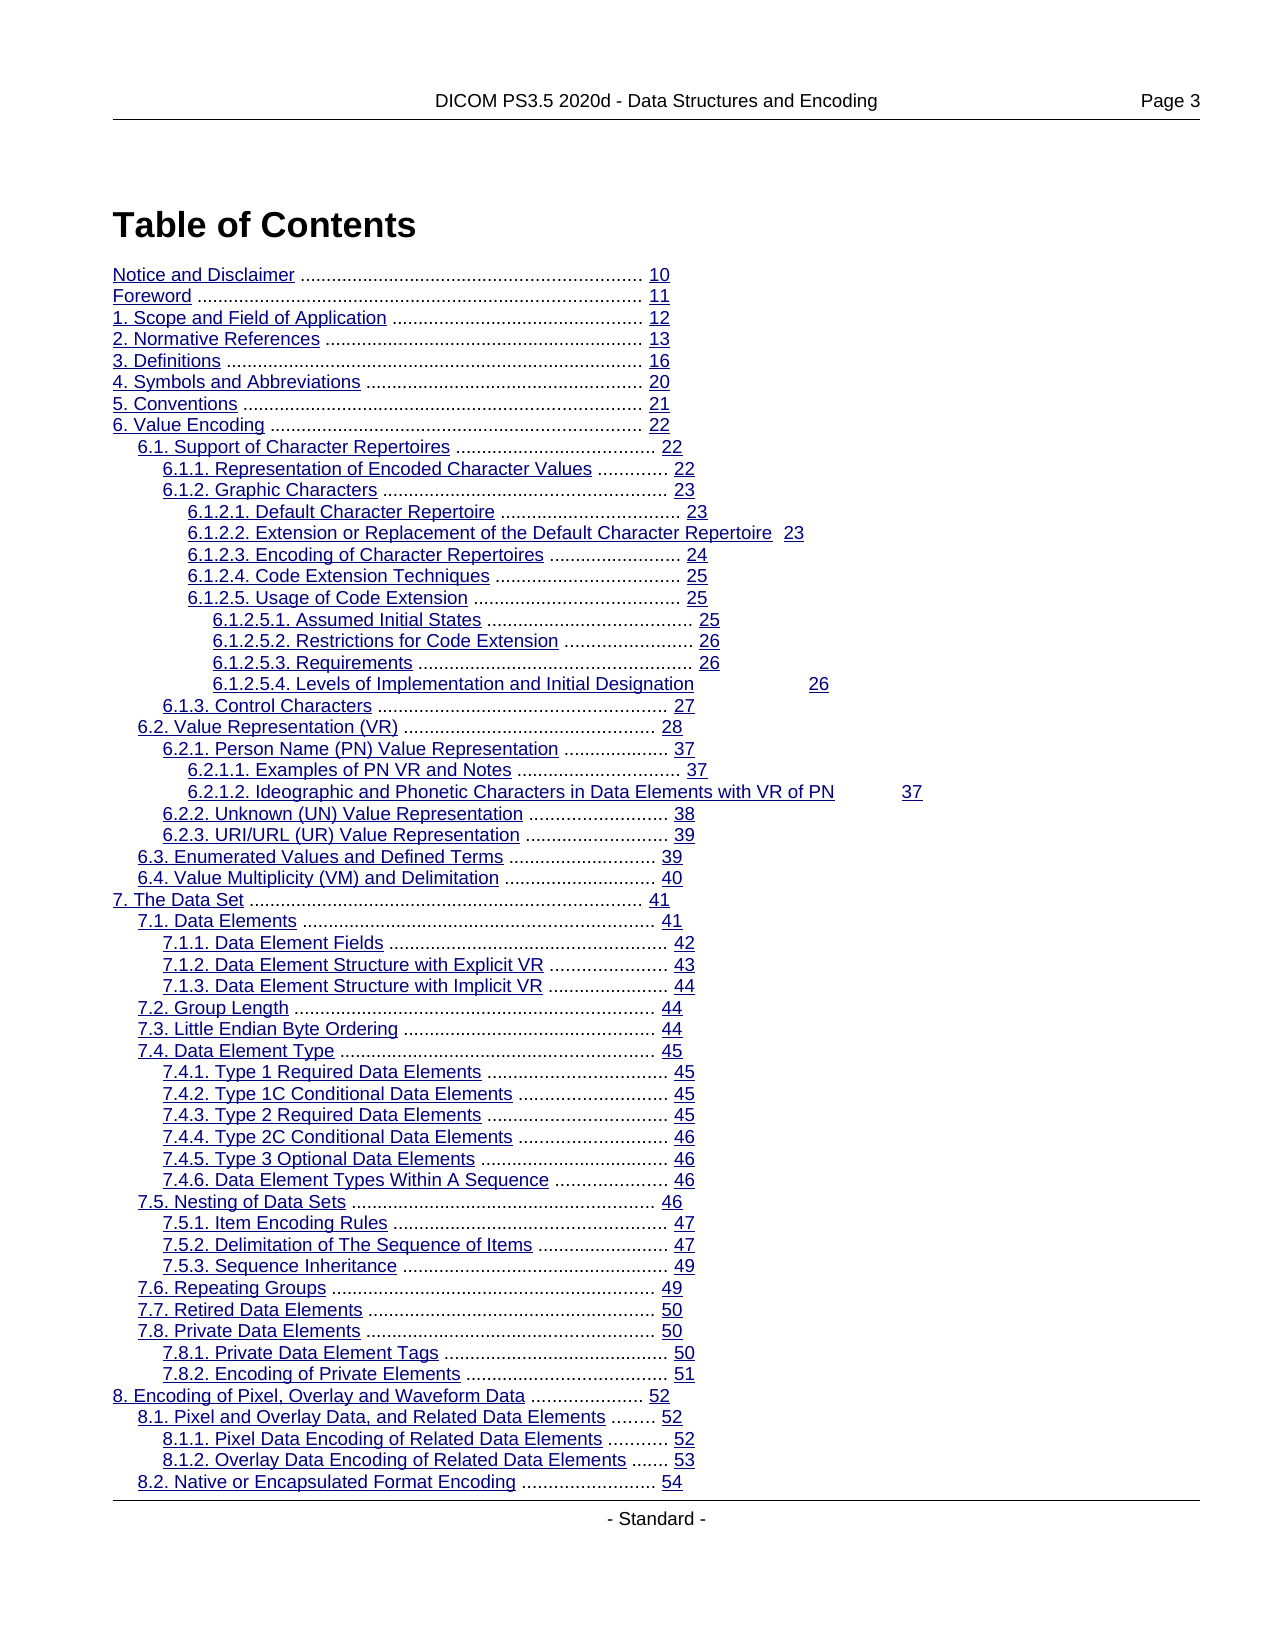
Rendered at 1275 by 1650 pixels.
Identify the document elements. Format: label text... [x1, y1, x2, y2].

text 6.2. Value Representation (VR) 0 [137, 716, 1175, 738]
text 7.8.1. Private Data Element Tags 0 [162, 1341, 1175, 1363]
text 8. Encoding of Pixel, Overlay and Waveform Data 0 [112, 1384, 1175, 1406]
text 7.5.1. Item Encoding Rules 0 [162, 1212, 1175, 1234]
text 7.6. Repeating Groups 0 [137, 1277, 1175, 1298]
text 7.8. Private Data Elements 0 [137, 1320, 1175, 1341]
text 7.4.4. Type 2C Conditional Data Elements 0 [162, 1126, 1175, 1147]
text 8.2. Native or Encapsulated Format Encoding 0 [137, 1471, 1175, 1492]
text 6.1.3. Control Characters 0 [162, 694, 1175, 716]
text Foreword 0 [112, 285, 1175, 306]
text 7.4.1. Type 1 Required Data Elements 0 [162, 1061, 1175, 1083]
text 6.2.3. URI/URL (UR) Value Representation 0 [162, 824, 1175, 846]
text 7. The Data Set 0 [112, 889, 1175, 910]
text 6.2.1. Person Name (PN) Value Representation 0 [162, 738, 1175, 759]
text 7.2. Group Length 0 [137, 996, 1175, 1018]
text 8.1.1. Pixel Data Encoding of Related Data Elements 0 [162, 1428, 1175, 1449]
text 2. Normative References 0 [112, 328, 1175, 349]
text 8.1.2. Overlay Data Encoding of Related Data Elements 0 [162, 1449, 1175, 1471]
text 6.1.2.5. Usage of Code Extension 0 [187, 587, 1175, 608]
text 6.1.2.5.4. Levels of Implementation and Initial Designation 0 [212, 673, 1175, 694]
text 5. Conventions 0 [112, 393, 1175, 414]
text Notice and Disclaimer 0 [112, 263, 1175, 285]
text 7.7. Retired Data Elements 0 [137, 1298, 1175, 1320]
text 7.4.3. Type 2 Required Data Elements 0 [162, 1104, 1175, 1126]
text 6.3. Enumerated Values and Defined Terms 0 [137, 846, 1175, 867]
text 7.8.2. Encoding of Private Elements 0 [162, 1363, 1175, 1384]
text 7.5.2. Delimitation of The Sequence of Items 0 [162, 1234, 1175, 1255]
text 6.1.2.2. Extension or Replacement of the Default Character Repertoire 0 [187, 522, 1175, 544]
text 6.2.1.2. Ideographic and Phonetic Characters in Data Elements with VR of PN 0 [187, 781, 1175, 802]
text 8.1. Pixel and Overlay Data, and Related Data Elements 0 [137, 1406, 1175, 1428]
text 6.1.2.4. Code Extension Techniques 0 [187, 565, 1175, 587]
text 6. Value Encoding 0 [112, 414, 1175, 436]
text 7.5.3. Sequence Inheritance 0 [162, 1255, 1175, 1277]
text 6.1.2.1. Default Character Repertoire 0 [187, 501, 1175, 522]
text 6.2.2. Unknown (UN) Value Representation 0 [162, 802, 1175, 824]
text 6.2.1.1. Examples of PN VR and Notes 0 [187, 759, 1175, 781]
text 6.4. Value Multiplicity (VM) and Delimitation 0 [137, 867, 1175, 889]
text 4. Symbols and Abbreviations 0 [112, 371, 1175, 393]
text 7.4.2. Type 1C Conditional Data Elements 0 [162, 1083, 1175, 1104]
text 7.3. Little Endian Byte Ordering 0 [137, 1018, 1175, 1039]
text 7.1.2. Data Element Structure with Explicit VR 0 [162, 953, 1175, 975]
text 6.1.2.5.3. Requirements 0 [212, 651, 1175, 673]
text 7.1.1. Data Element Fields 0 [162, 932, 1175, 953]
text 6.1.1. Representation of Encoded Character Values 0 [162, 457, 1175, 479]
text 7.1.3. Data Element Structure with Implicit VR 0 [162, 975, 1175, 996]
text 7.4.5. Type 3 Optional Data Elements 0 [162, 1147, 1175, 1169]
text 1. Scope and Field of Application 0 [112, 306, 1175, 328]
text 7.4.6. Data Element Types Within A Sequence 0 [162, 1169, 1175, 1191]
text 7.5. Nesting of Data Sets 0 [137, 1191, 1175, 1212]
text 3. Definitions 0 [112, 349, 1175, 371]
text 6.1. Support of Character Repertoires 0 [137, 436, 1175, 457]
text 6.1.2.5.1. Assumed Initial States 0 [212, 608, 1175, 630]
text 7.4. Data Element Type 0 [137, 1039, 1175, 1061]
text 6.1.2. Graphic Characters 0 [162, 479, 1175, 501]
text 7.1. Data Elements 0 [137, 910, 1175, 932]
text 6.1.2.5.2. Restrictions for Code Extension 0 [212, 630, 1175, 651]
text 6.1.2.3. Encoding of Character Repertoires 0 [187, 544, 1175, 565]
text Table of Contents [112, 204, 1200, 245]
